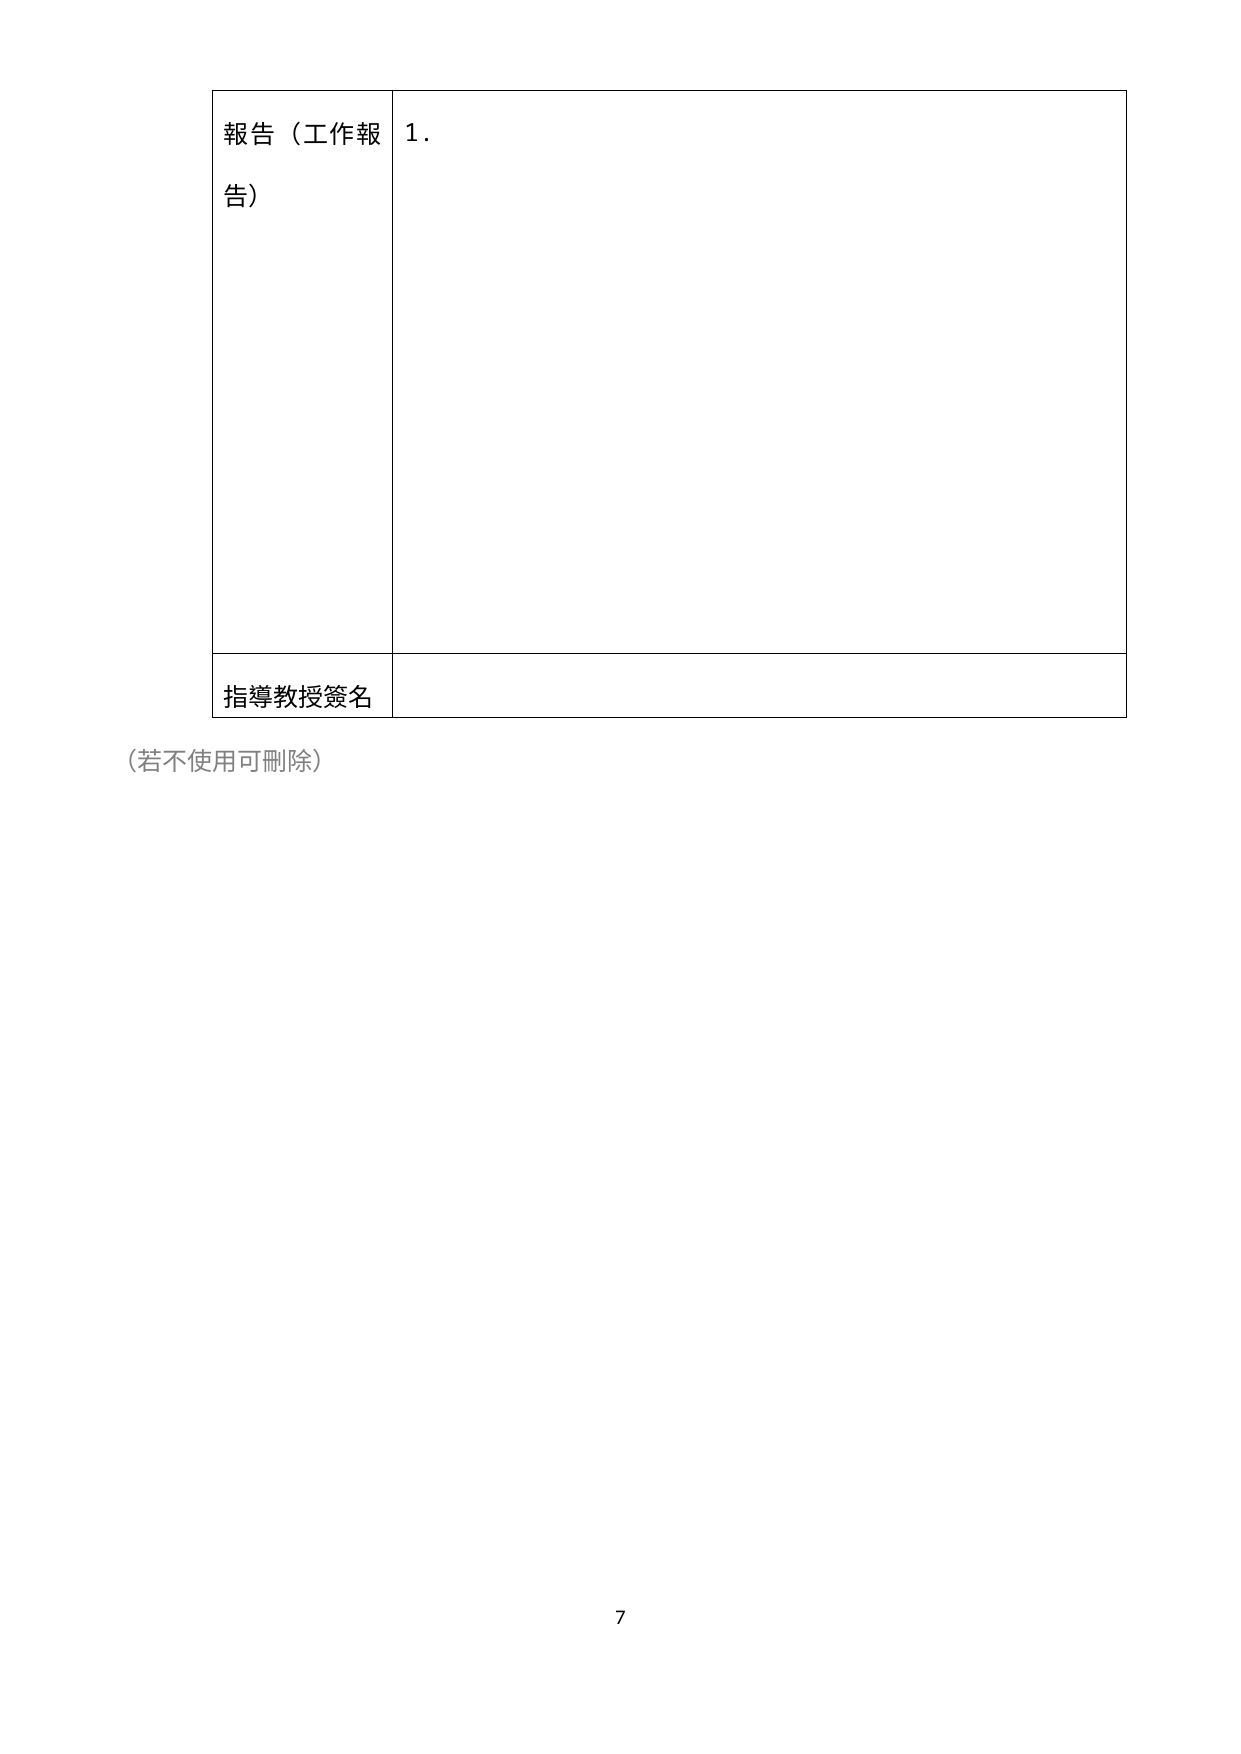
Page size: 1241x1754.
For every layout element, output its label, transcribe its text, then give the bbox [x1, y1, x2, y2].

table_cell 指導教授簽名 [213, 654, 392, 717]
table_cell 報告（工作報告） [213, 91, 392, 653]
text （若不使用可刪除） [112, 718, 1128, 780]
table_cell [393, 654, 1126, 717]
table_cell （請條列呈現） [393, 91, 1126, 653]
